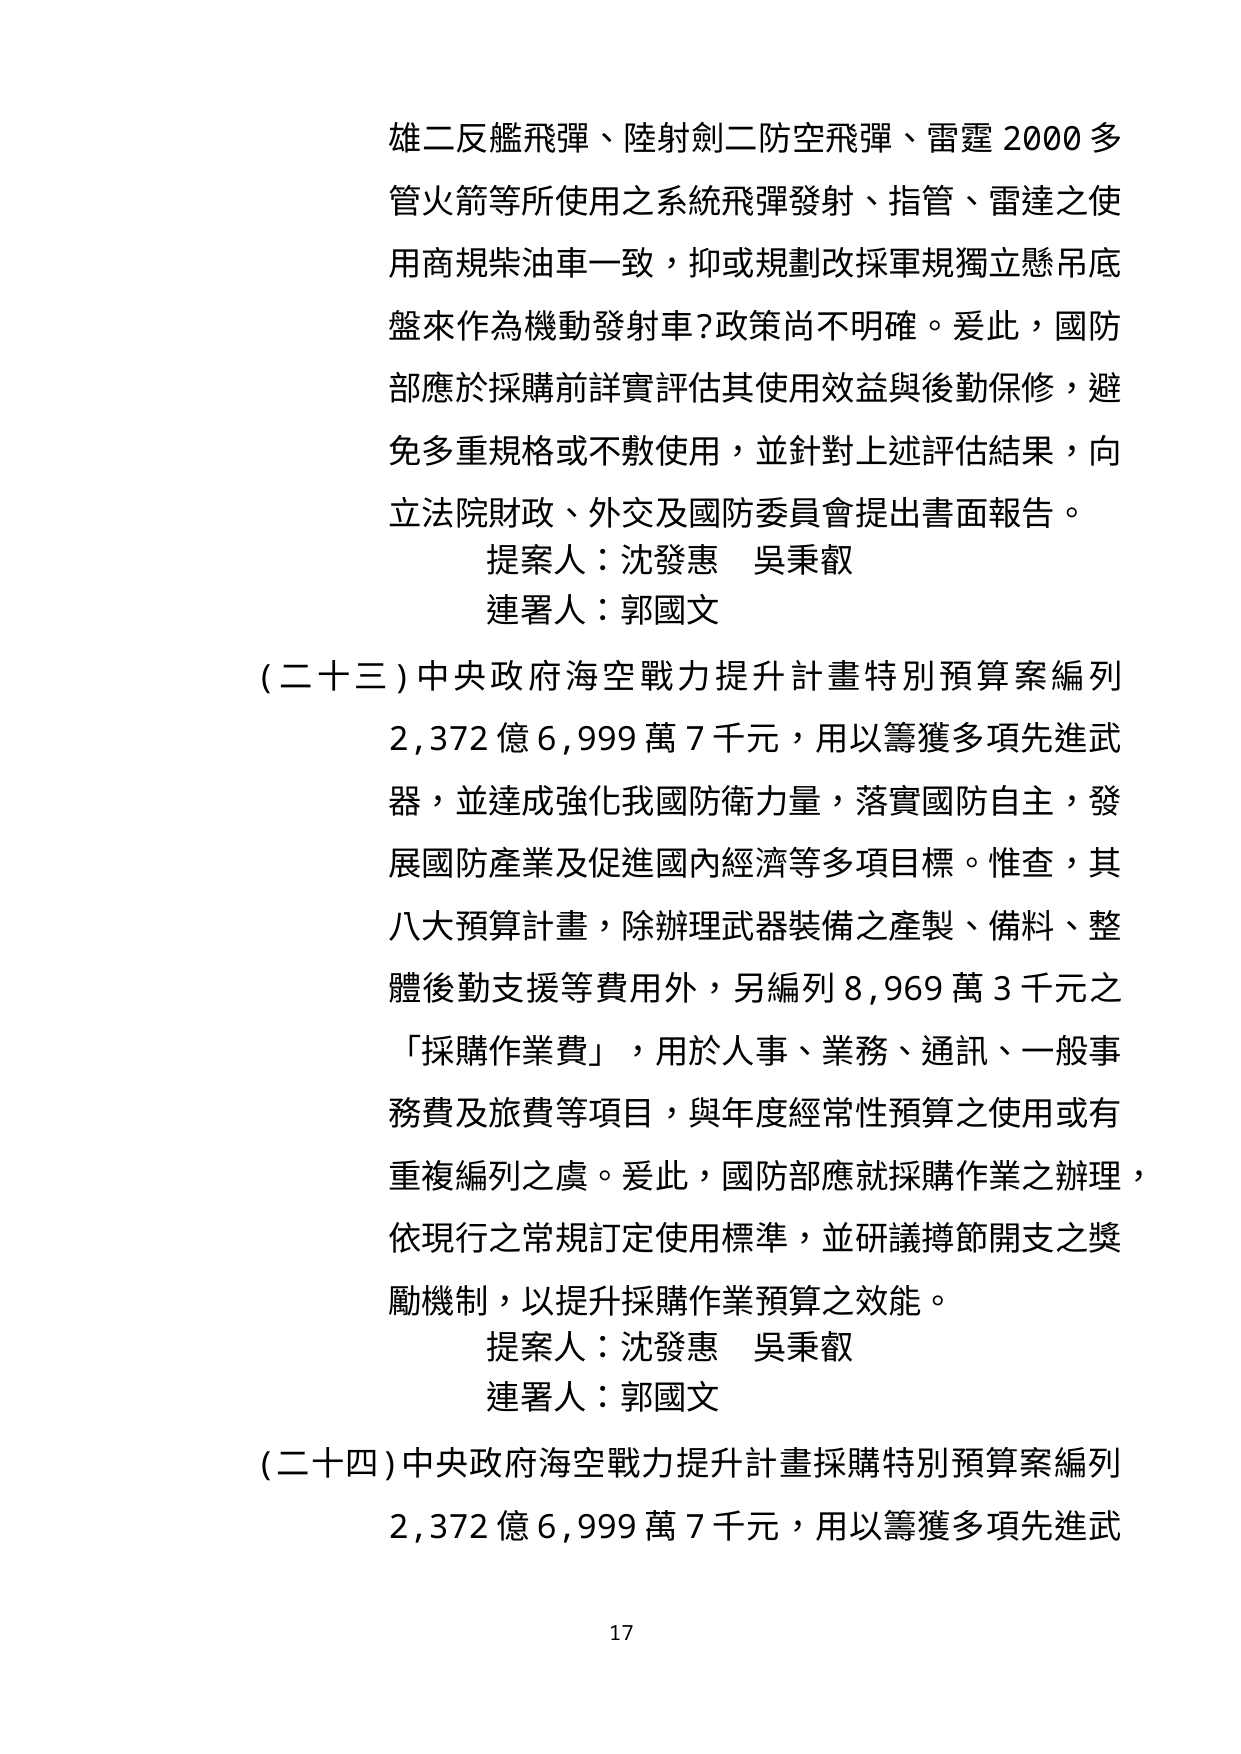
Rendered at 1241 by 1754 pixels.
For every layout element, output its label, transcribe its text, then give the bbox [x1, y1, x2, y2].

text (二十二)中央政府海空戰力提升計畫採購特別預算案旨在籌獲多項重要武器裝備，以加強我國防衛能力。其中岸置反艦飛彈系統計畫編列預算逾796億9,700萬元，占比達33.57%，採特別預算之方式籌獲顯其急迫及審慎。該計畫包括採購之機動發射車，是否援用既有規範，與陸基型天弓三防空飛彈、雄二反艦飛彈、陸射劍二防空飛彈、雷霆2000多管火箭等所使用之系統飛彈發射、指管、雷達之使用商規柴油車一致，抑或規劃改採軍規獨立懸吊底盤來作為機動發射車?政策尚不明確。爰此，國防部應於採購前詳實評估其使用效益與後勤保修，避免多重規格或不敷使用，並針對上述評估結果，向立法院財政、外交及國防委員會提出書面報告。 [256, 94, 1122, 532]
text 提案人：沈發惠 吳秉叡 [120, 1319, 1122, 1369]
text 連署人：郭國文 [120, 582, 1122, 632]
text (二十四)中央政府海空戰力提升計畫採購特別預算案編列2,372億6,999萬7千元，用以籌獲多項先進武 [256, 1419, 1122, 1544]
text 提案人：沈發惠 吳秉叡 [120, 532, 1122, 582]
text (二十三)中央政府海空戰力提升計畫特別預算案編列2,372億6,999萬7千元，用以籌獲多項先進武器，並達成強化我國防衛力量，落實國防自主，發展國防產業及促進國內經濟等多項目標。惟查，其八大預算計畫，除辦理武器裝備之產製、備料、整體後勤支援等費用外，另編列8,969萬3千元之「採購作業費」，用於人事、業務、通訊、一般事務費及旅費等項目，與年度經常性預算之使用或有重複編列之虞。爰此，國防部應就採購作業之辦理，依現行之常規訂定使用標準，並研議撙節開支之獎勵機制，以提升採購作業預算之效能。 [256, 632, 1122, 1319]
text 連署人：郭國文 [120, 1369, 1122, 1419]
